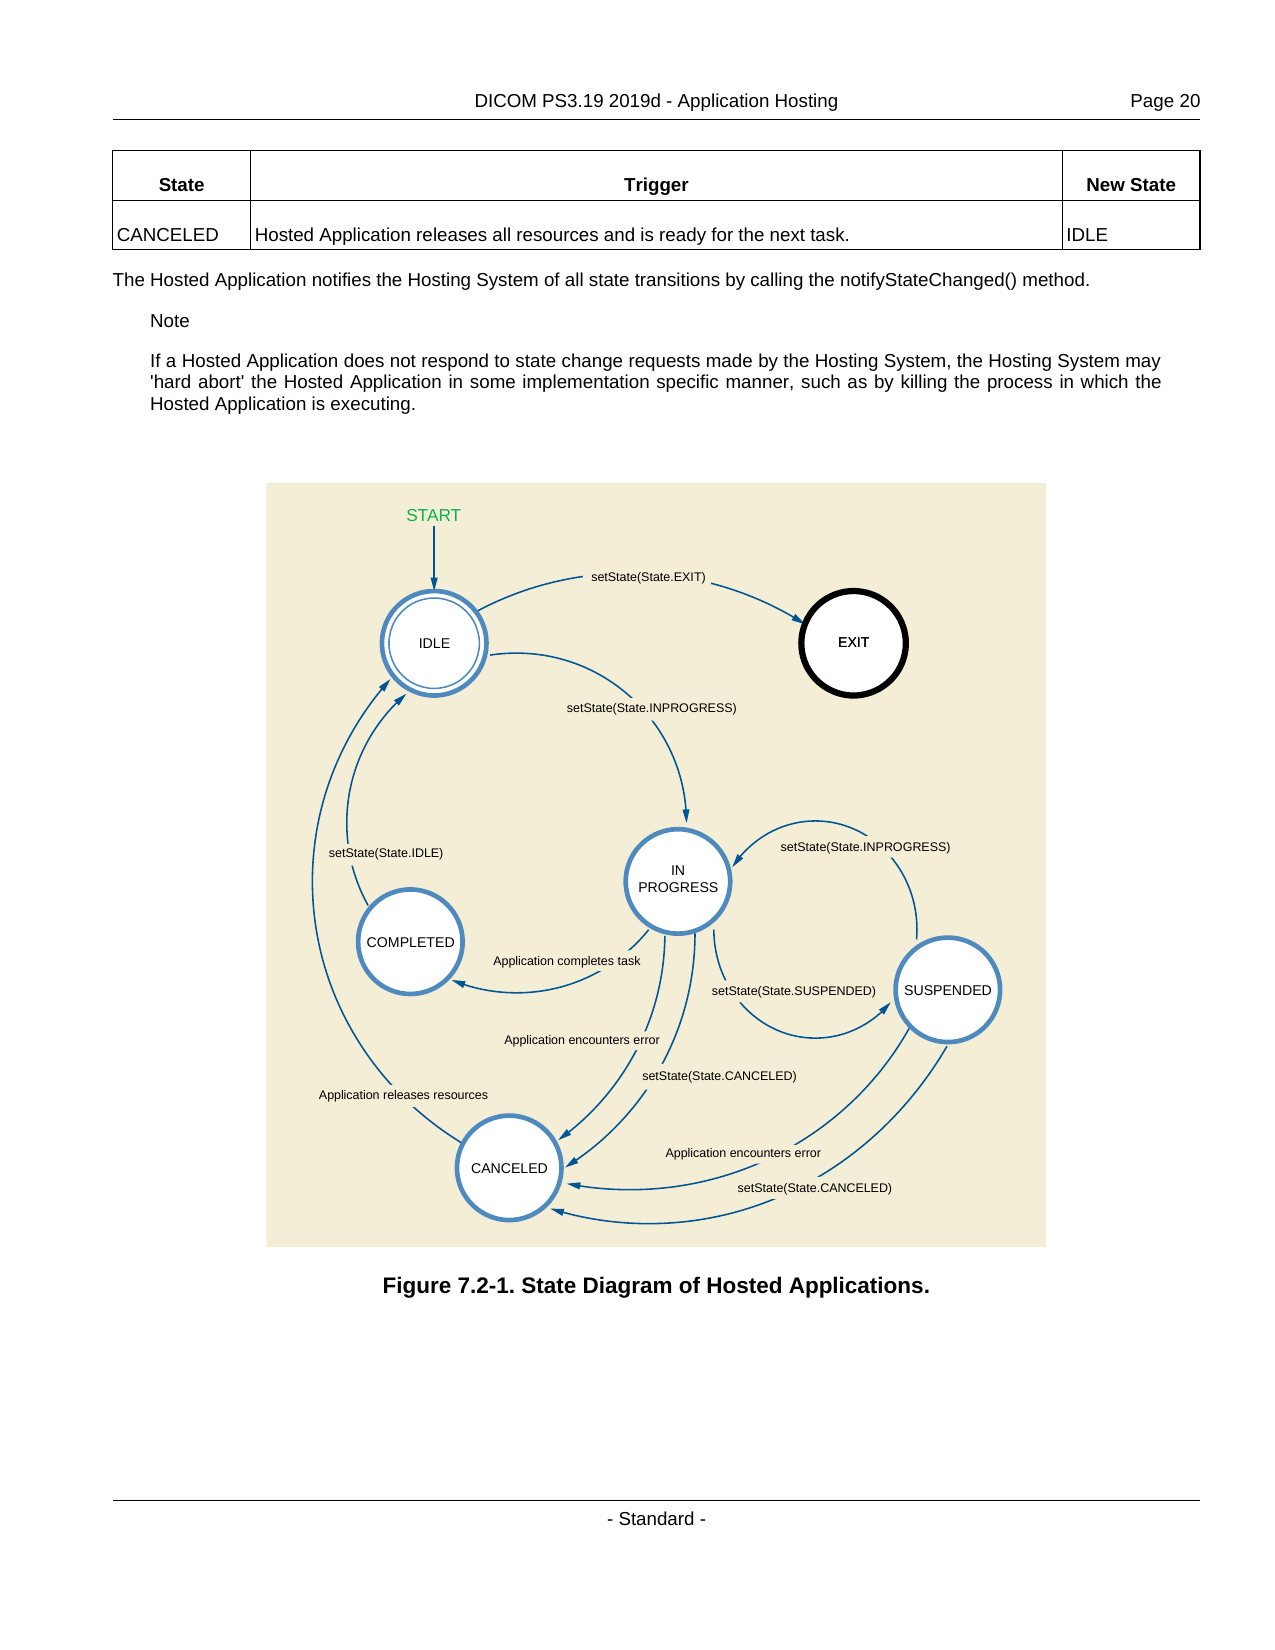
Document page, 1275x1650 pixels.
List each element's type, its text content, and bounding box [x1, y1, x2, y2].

text Figure 7.2-1. State Diagram of Hosted Applications. [112, 1272, 1200, 1298]
table_header Trigger [251, 151, 1062, 200]
table_cell Hosted Application releases all resources and is ready for the next task. [251, 201, 1062, 249]
table_header State [113, 151, 250, 200]
table_cell CANCELED [113, 201, 250, 249]
text If a Hosted Application does not respond to state change requests made by the Hosting System, the Hosting System may 'hard abort' the Hosted Application in some implementation specific manner, such as by killing the process in which the Hosted Application is executing. [150, 350, 1162, 414]
table_header New State [1063, 151, 1199, 200]
text Note [150, 309, 1162, 331]
text The Hosted Application notifies the Hosting System of all state transitions by calling the notifyStateChanged() method. [112, 269, 1200, 291]
table_cell IDLE [1063, 201, 1199, 249]
